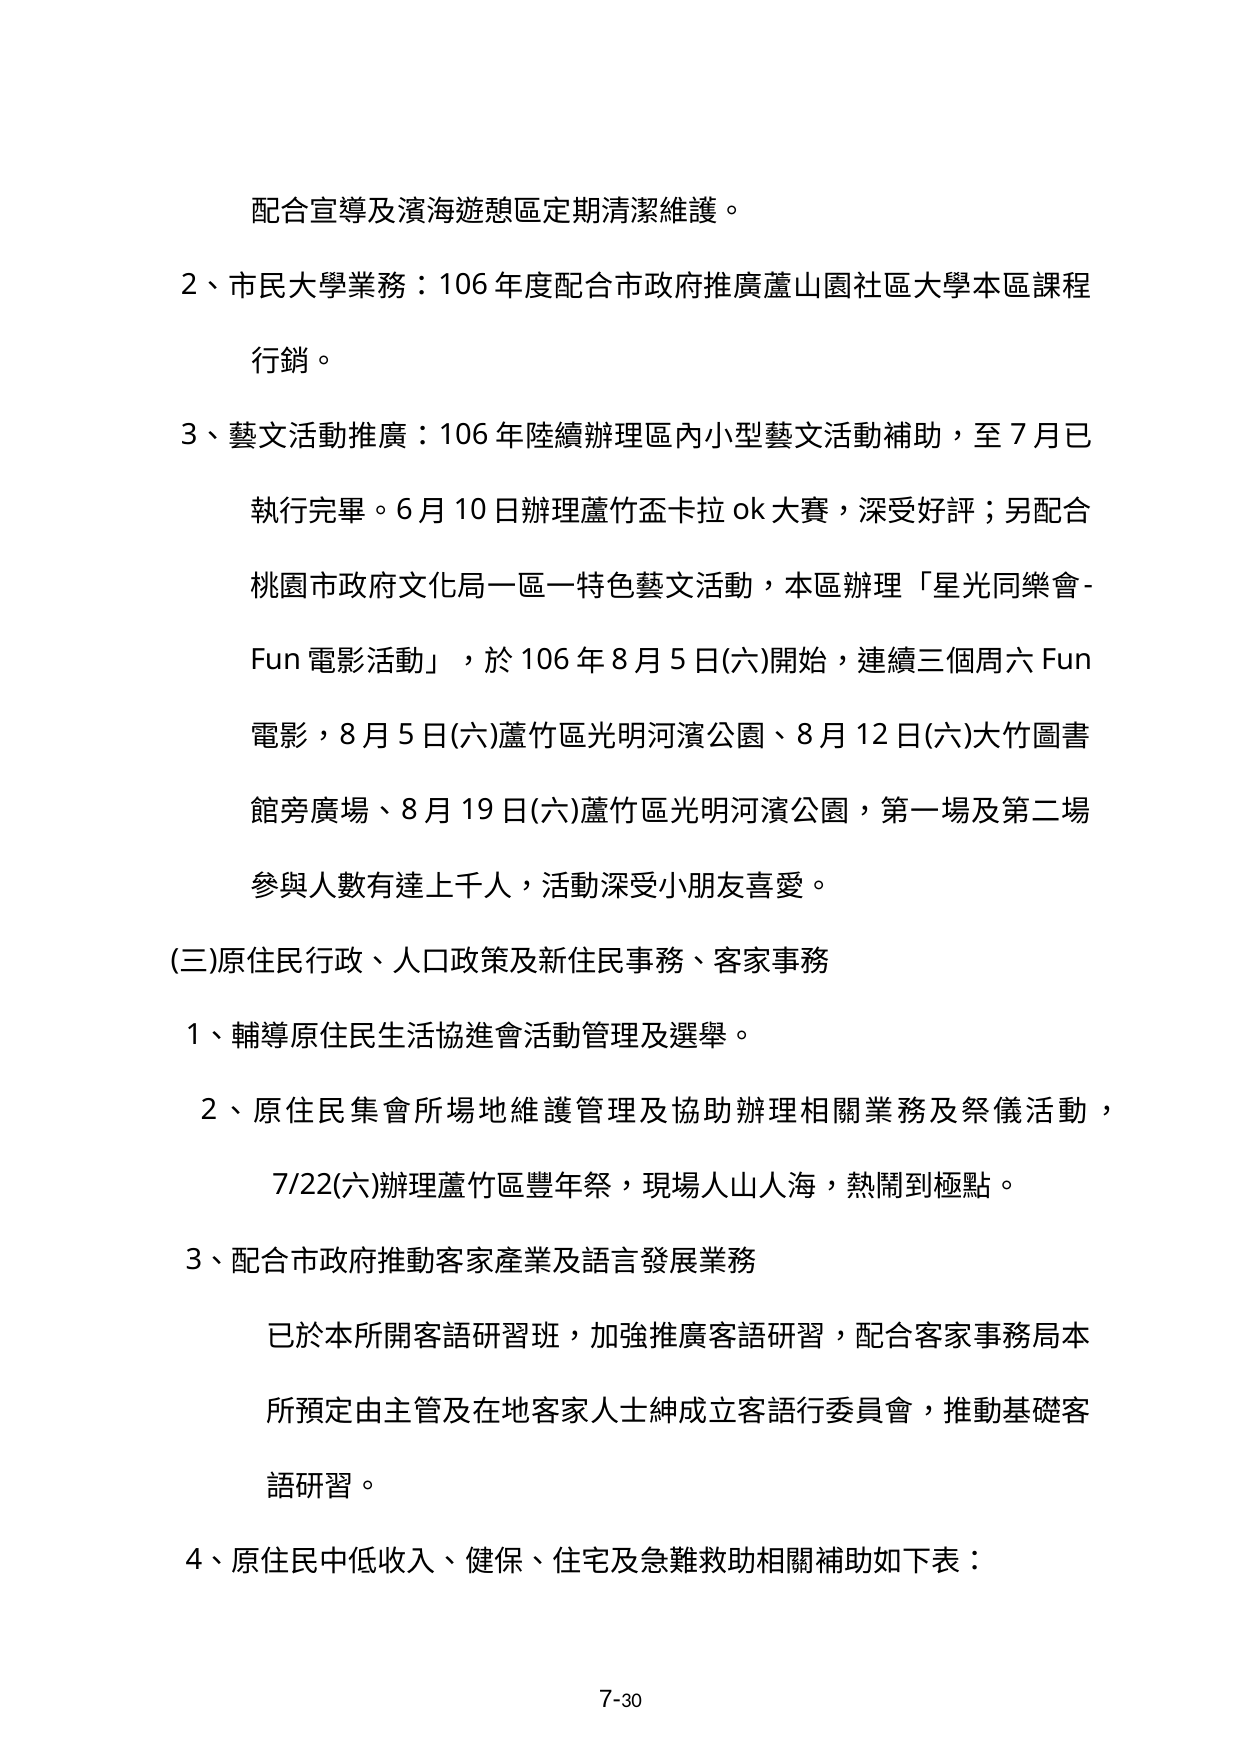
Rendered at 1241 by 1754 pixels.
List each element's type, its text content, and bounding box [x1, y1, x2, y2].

subtitle (三)原住民行政、人口政策及新住民事務、客家事務 [148, 914, 1092, 989]
text 已於本所開客語研習班，加強推廣客語研習，配合客家事務局本所預定由主管及在地客家人士紳成立客語行委員會，推動基礎客語研習。 [266, 1289, 1092, 1514]
subtitle 配合宣導及濱海遊憩區定期清潔維護。 [148, 164, 1092, 239]
subtitle 1、輔導原住民生活協進會活動管理及選舉。 [148, 989, 1092, 1064]
subtitle 3、藝文活動推廣：106年陸續辦理區內小型藝文活動補助，至7月已執行完畢。6月10日辦理蘆竹盃卡拉ok大賽，深受好評；另配合桃園市政府文化局一區一特色藝文活動，本區辦理「星光同樂會-Fun電影活動」，於106年8月5日(六)開始，連續三個周六Fun電影，8月5日(六)蘆竹區光明河濱公園、8月12日(六)大竹圖書館旁廣場、8月19日(六)蘆竹區光明河濱公園，第一場及第二場參與人數有達上千人，活動深受小朋友喜愛。 [148, 389, 1092, 914]
text 4、原住民中低收入、健保、住宅及急難救助相關補助如下表： [148, 1514, 1143, 1589]
subtitle 2、原住民集會所場地維護管理及協助辦理相關業務及祭儀活動，7/22(六)辦理蘆竹區豐年祭，現場人山人海，熱鬧到極點。 [148, 1064, 1092, 1214]
text 3、配合市政府推動客家產業及語言發展業務 [148, 1214, 1092, 1289]
subtitle 2、市民大學業務：106年度配合市政府推廣蘆山園社區大學本區課程行銷。 [148, 239, 1092, 389]
